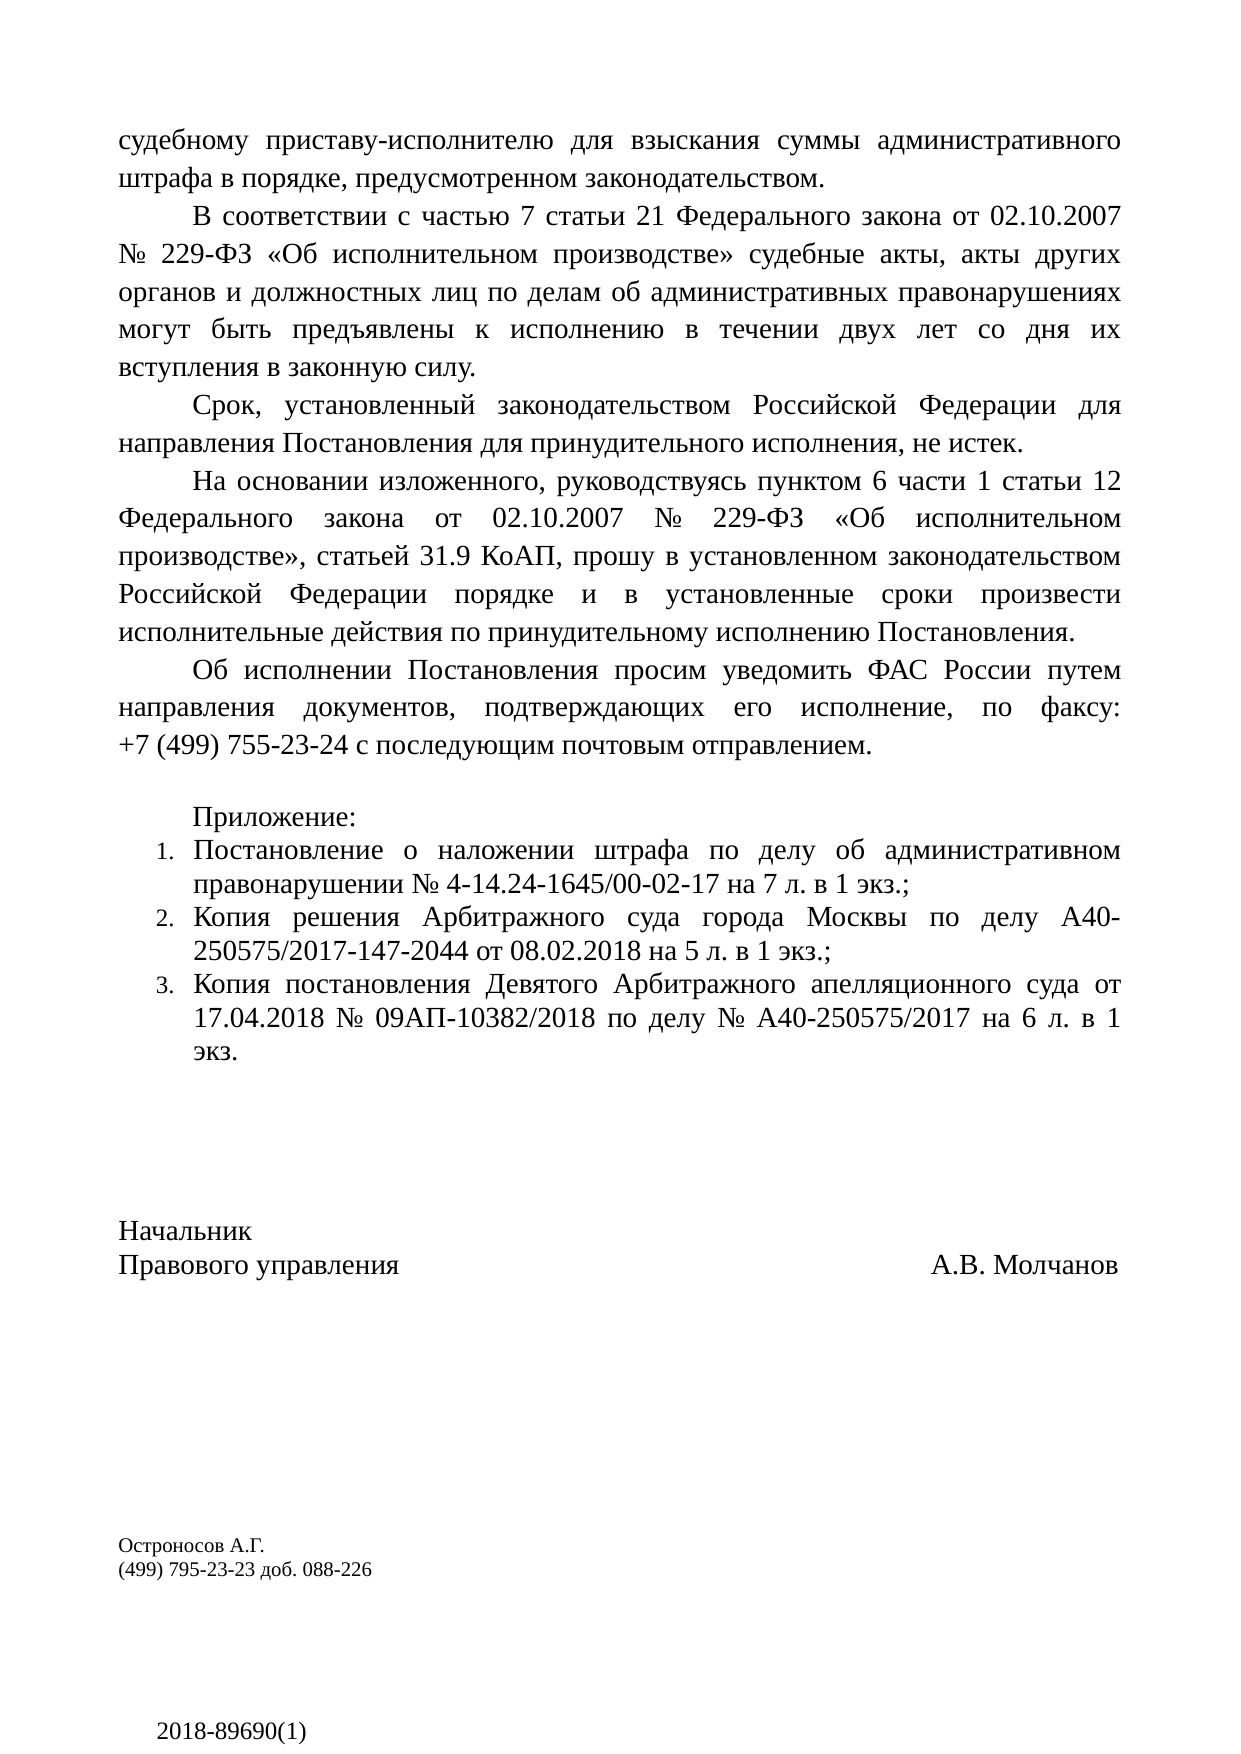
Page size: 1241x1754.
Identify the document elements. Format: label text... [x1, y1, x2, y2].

list Копия постановления Девятого Арбитражного апелляционного суда от 17.04.2018 № 09АП-10382/2018 по делу № А40-250575/2017 на 6 л. в 1 экз. [156, 966, 1122, 1067]
text Приложение: [118, 799, 1122, 832]
text Об исполнении Постановления просим уведомить ФАС России путем направления документов, подтверждающих его исполнение, по факсу: +7 (499) 755-23-24 с последующим почтовым отправлением. [118, 647, 1122, 761]
text Срок, установленный законодательством Российской Федерации для направления Постановления для принудительного исполнения, не истек. [118, 383, 1122, 458]
text (499) 795-23-23 доб. 088-226 [118, 1557, 1122, 1581]
list Копия решения Арбитражного суда города Москвы по делу А40-250575/2017-147-2044 от 08.02.2018 на 5 л. в 1 экз.; [156, 899, 1122, 966]
text На основании изложенного, руководствуясь пунктом 6 части 1 статьи 12 Федерального закона от 02.10.2007 № 229-ФЗ «Об исполнительном производстве», статьей 31.9 КоАП, прошу в установленном законодательством Российской Федерации порядке и в установленные сроки произвести исполнительные действия по принудительному исполнению Постановления. [118, 458, 1122, 647]
text судебному приставу-исполнителю для взыскания суммы административного штрафа в порядке, предусмотренном законодательством. [118, 118, 1122, 194]
text Остроносов А.Г. [118, 1533, 1122, 1557]
text В соответствии с частью 7 статьи 21 Федерального закона от 02.10.2007 № 229-ФЗ «Об исполнительном производстве» судебные акты, акты других органов и должностных лиц по делам об административных правонарушениях могут быть предъявлены к исполнению в течении двух лет со дня их вступления в законную силу. [118, 194, 1122, 383]
list Постановление о наложении штрафа по делу об административном правонарушении № 4-14.24-1645/00-02-17 на 7 л. в 1 экз.; [156, 832, 1122, 899]
text Начальник [118, 1213, 1122, 1247]
text Правового управления А.В. Молчанов [118, 1247, 1122, 1281]
